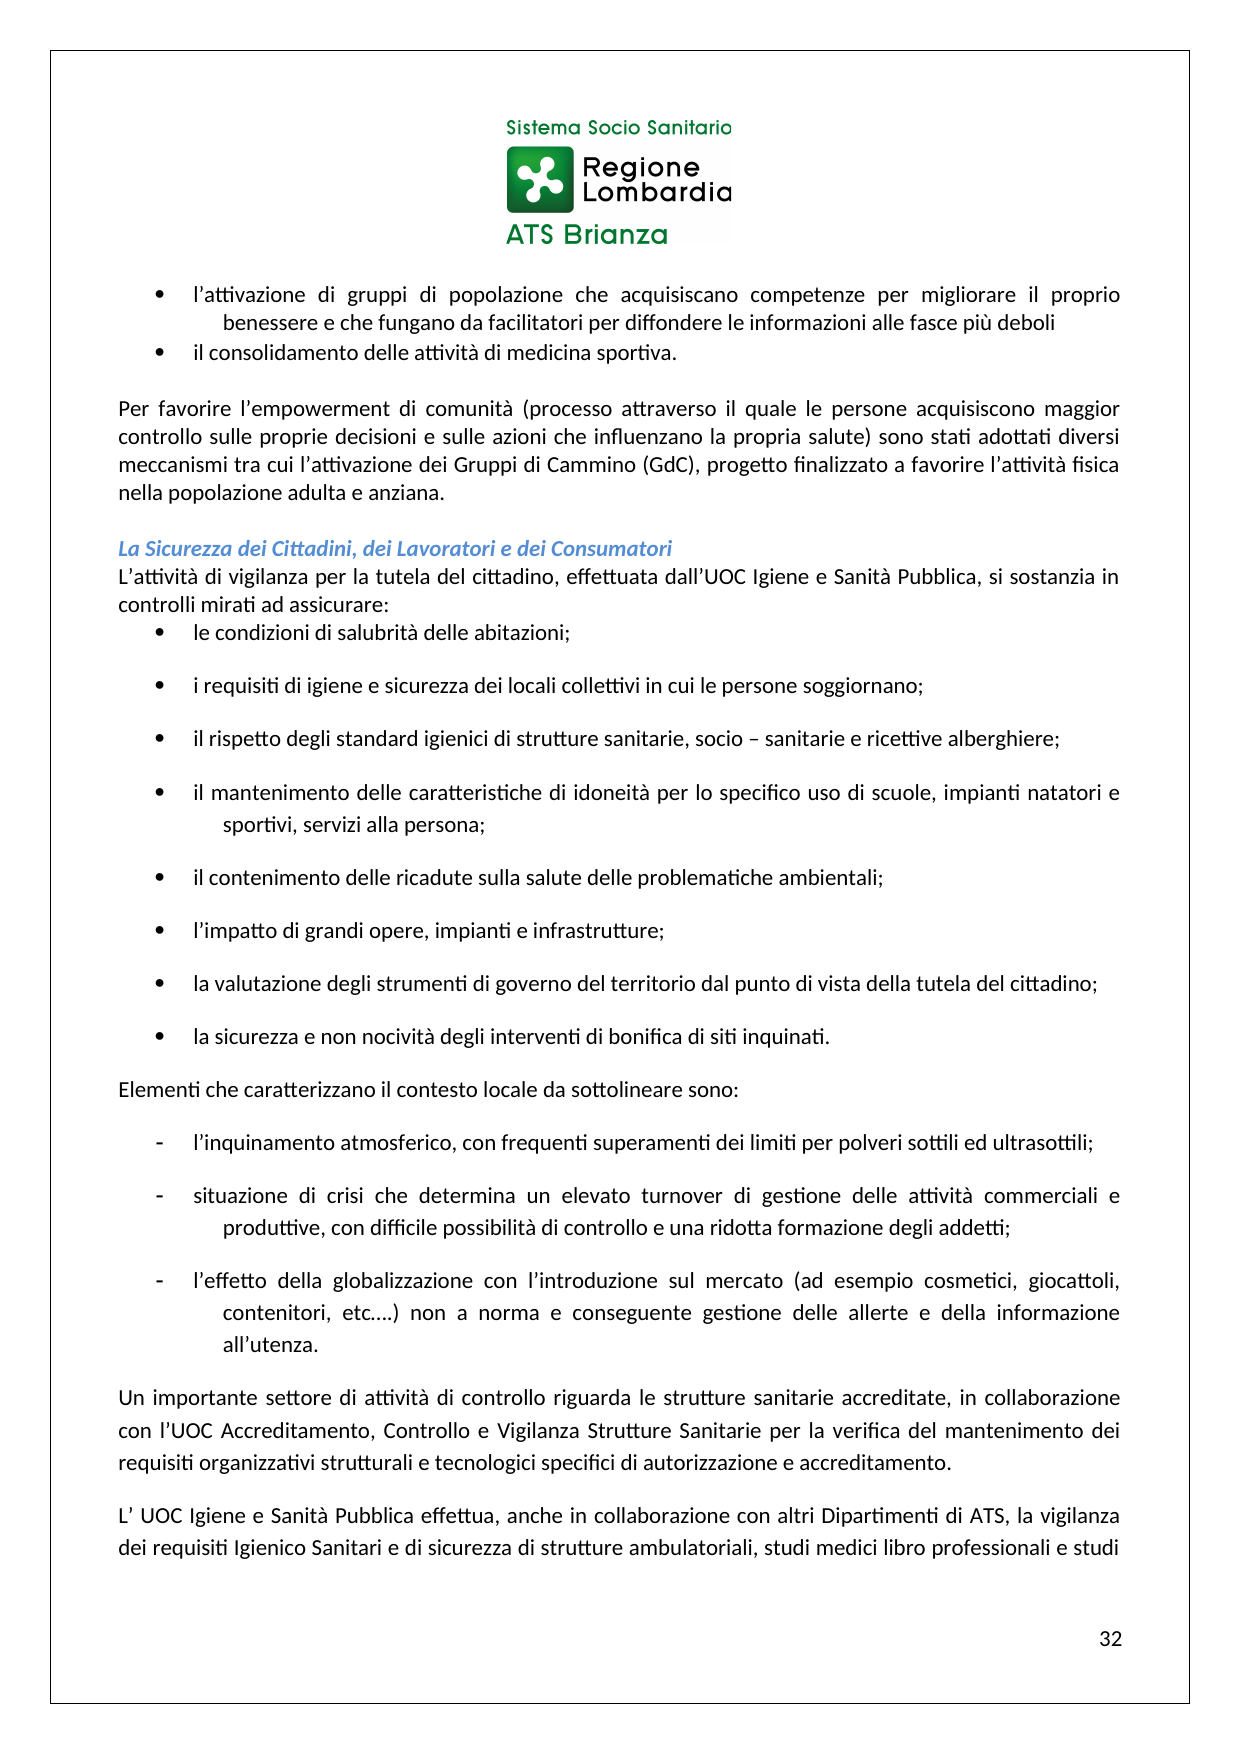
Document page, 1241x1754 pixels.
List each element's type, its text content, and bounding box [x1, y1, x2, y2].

list la sicurezza e non nocività degli interventi di bonifica di siti inquinati. [156, 1022, 1122, 1050]
text La Sicurezza dei Cittadini, dei Lavoratori e dei Consumatori [118, 534, 1122, 562]
text Un importante settore di attività di controllo riguarda le strutture sanitarie accreditate, in collaborazione con l’UOC Accreditamento, Controllo e Vigilanza Strutture Sanitarie per la verifica del mantenimento dei requisiti organizzativi strutturali e tecnologici specifici di autorizzazione e accreditamento. [118, 1383, 1122, 1476]
text L’attività di vigilanza per la tutela del cittadino, effettuata dall’UOC Igiene e Sanità Pubblica, si sostanzia in controlli mirati ad assicurare: [118, 562, 1122, 618]
list l’effetto della globalizzazione con l’introduzione sul mercato (ad esempio cosmetici, giocattoli, contenitori, etc….) non a norma e conseguente gestione delle allerte e della informazione all’utenza. [156, 1266, 1122, 1358]
list i requisiti di igiene e sicurezza dei locali collettivi in cui le persone soggiornano; [156, 672, 1122, 699]
list l’inquinamento atmosferico, con frequenti superamenti dei limiti per polveri sottili ed ultrasottili; [156, 1128, 1122, 1156]
list le condizioni di salubrità delle abitazioni; [156, 618, 1122, 647]
text Per favorire l’empowerment di comunità (processo attraverso il quale le persone acquisiscono maggior controllo sulle proprie decisioni e sulle azioni che influenzano la propria salute) sono stati adottati diversi meccanismi tra cui l’attivazione dei Gruppi di Cammino (GdC), progetto finalizzato a favorire l’attività fisica nella popolazione adulta e anziana. [118, 394, 1122, 506]
list la valutazione degli strumenti di governo del territorio dal punto di vista della tutela del cittadino; [156, 969, 1122, 997]
text L’ UOC Igiene e Sanità Pubblica effettua, anche in collaborazione con altri Dipartimenti di ATS, la vigilanza dei requisiti Igienico Sanitari e di sicurezza di strutture ambulatoriali, studi medici libro professionali e studi [118, 1501, 1122, 1561]
list situazione di crisi che determina un elevato turnover di gestione delle attività commerciali e produttive, con difficile possibilità di controllo e una ridotta formazione degli addetti; [156, 1181, 1122, 1241]
list il mantenimento delle caratteristiche di idoneità per lo specifico uso di scuole, impianti natatori e sportivi, servizi alla persona; [156, 778, 1122, 838]
list il rispetto degli standard igienici di strutture sanitarie, socio – sanitarie e ricettive alberghiere; [156, 724, 1122, 753]
list l’attivazione di gruppi di popolazione che acquisiscano competenze per migliorare il proprio benessere e che fungano da facilitatori per diffondere le informazioni alle fasce più deboli [156, 281, 1122, 337]
list il consolidamento delle attività di medicina sportiva. [156, 338, 1122, 366]
text Elementi che caratterizzano il contesto locale da sottolineare sono: [118, 1075, 1122, 1103]
list l’impatto di grandi opere, impianti e infrastrutture; [156, 916, 1122, 944]
list il contenimento delle ricadute sulla salute delle problematiche ambientali; [156, 863, 1122, 891]
